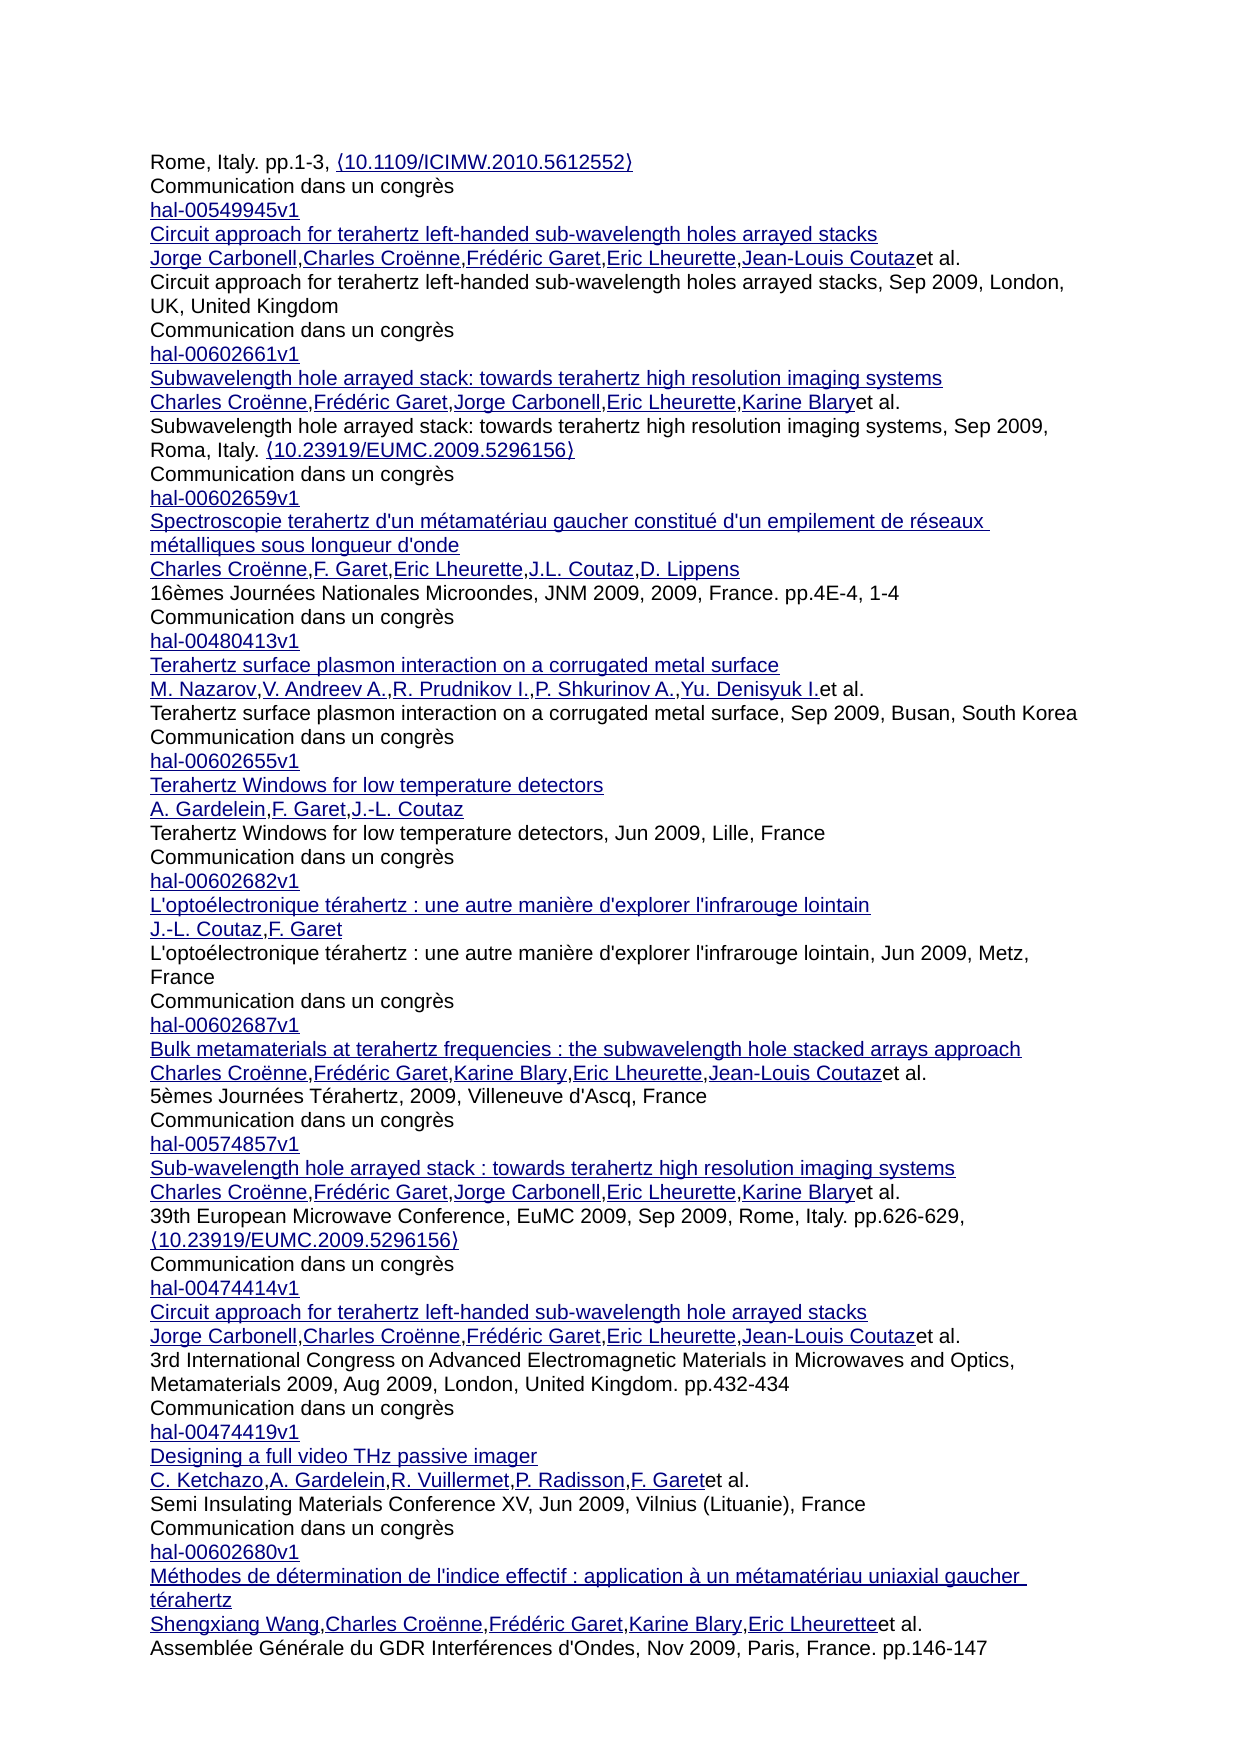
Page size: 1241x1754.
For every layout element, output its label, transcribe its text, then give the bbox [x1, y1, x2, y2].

table_cell Méthodes de détermination de l'indice effectif : application à un métamatériau uniaxial gaucher térahertz Shengxiang Wang,Charles Croënne,Frédéric Garet,Karine Blary,Eric Lheuretteet al. Assemblée Générale du GDR Interférences d'Ondes, Nov 2009, Paris, France. pp.146-147 [150, 1564, 1090, 1659]
table_cell Designing a full video THz passive imager C. Ketchazo,A. Gardelein,R. Vuillermet,P. Radisson,F. Garetet al. Semi Insulating Materials Conference XV, Jun 2009, Vilnius (Lituanie), France Communication dans un congrès hal-00602680v1 [150, 1444, 1090, 1563]
table_cell Terahertz surface plasmon interaction on a corrugated metal surface M. Nazarov,V. Andreev A.,R. Prudnikov I.,P. Shkurinov A.,Yu. Denisyuk I.et al. Terahertz surface plasmon interaction on a corrugated metal surface, Sep 2009, Busan, South Korea Communication dans un congrès hal-00602655v1 [150, 653, 1090, 773]
table_cell Wedge-type negative index metamaterial at 0.5 THz Eric Lheurette,Frédéric Garet,Shengxiang Wang,Karine Blary,Jean-Louis Coutazet al. 35th International Conference on Infrared, Millimeter and THz Waves, IRMMW-THz 2010, Sep 2010, Rome, Italy. pp.1-3, ⟨10.1109/ICIMW.2010.5612552⟩ Communication dans un congrès hal-00549945v1 [150, 150, 1090, 222]
table_cell Sub-wavelength hole arrayed stack : towards terahertz high resolution imaging systems Charles Croënne,Frédéric Garet,Jorge Carbonell,Eric Lheurette,Karine Blaryet al. 39th European Microwave Conference, EuMC 2009, Sep 2009, Rome, Italy. pp.626-629, ⟨10.23919/EUMC.2009.5296156⟩ Communication dans un congrès hal-00474414v1 [150, 1156, 1090, 1300]
table_cell L'optoélectronique térahertz : une autre manière d'explorer l'infrarouge lointain J.-L. Coutaz,F. Garet L'optoélectronique térahertz : une autre manière d'explorer l'infrarouge lointain, Jun 2009, Metz, France Communication dans un congrès hal-00602687v1 [150, 893, 1090, 1036]
table_cell Circuit approach for terahertz left-handed sub-wavelength hole arrayed stacks Jorge Carbonell,Charles Croënne,Frédéric Garet,Eric Lheurette,Jean-Louis Coutazet al. 3rd International Congress on Advanced Electromagnetic Materials in Microwaves and Optics, Metamaterials 2009, Aug 2009, London, United Kingdom. pp.432-434 Communication dans un congrès hal-00474419v1 [150, 1300, 1090, 1444]
table_cell Terahertz Windows for low temperature detectors A. Gardelein,F. Garet,J.-L. Coutaz Terahertz Windows for low temperature detectors, Jun 2009, Lille, France Communication dans un congrès hal-00602682v1 [150, 773, 1090, 893]
table_cell Bulk metamaterials at terahertz frequencies : the subwavelength hole stacked arrays approach Charles Croënne,Frédéric Garet,Karine Blary,Eric Lheurette,Jean-Louis Coutazet al. 5èmes Journées Térahertz, 2009, Villeneuve d'Ascq, France Communication dans un congrès hal-00574857v1 [150, 1036, 1090, 1156]
table_cell Circuit approach for terahertz left-handed sub-wavelength holes arrayed stacks Jorge Carbonell,Charles Croënne,Frédéric Garet,Eric Lheurette,Jean-Louis Coutazet al. Circuit approach for terahertz left-handed sub-wavelength holes arrayed stacks, Sep 2009, London, UK, United Kingdom Communication dans un congrès hal-00602661v1 [150, 222, 1090, 366]
table_cell Subwavelength hole arrayed stack: towards terahertz high resolution imaging systems Charles Croënne,Frédéric Garet,Jorge Carbonell,Eric Lheurette,Karine Blaryet al. Subwavelength hole arrayed stack: towards terahertz high resolution imaging systems, Sep 2009, Roma, Italy. ⟨10.23919/EUMC.2009.5296156⟩ Communication dans un congrès hal-00602659v1 [150, 366, 1090, 509]
table_cell Spectroscopie terahertz d'un métamatériau gaucher constitué d'un empilement de réseaux métalliques sous longueur d'onde Charles Croënne,F. Garet,Eric Lheurette,J.L. Coutaz,D. Lippens 16èmes Journées Nationales Microondes, JNM 2009, 2009, France. pp.4E-4, 1-4 Communication dans un congrès hal-00480413v1 [150, 509, 1090, 653]
